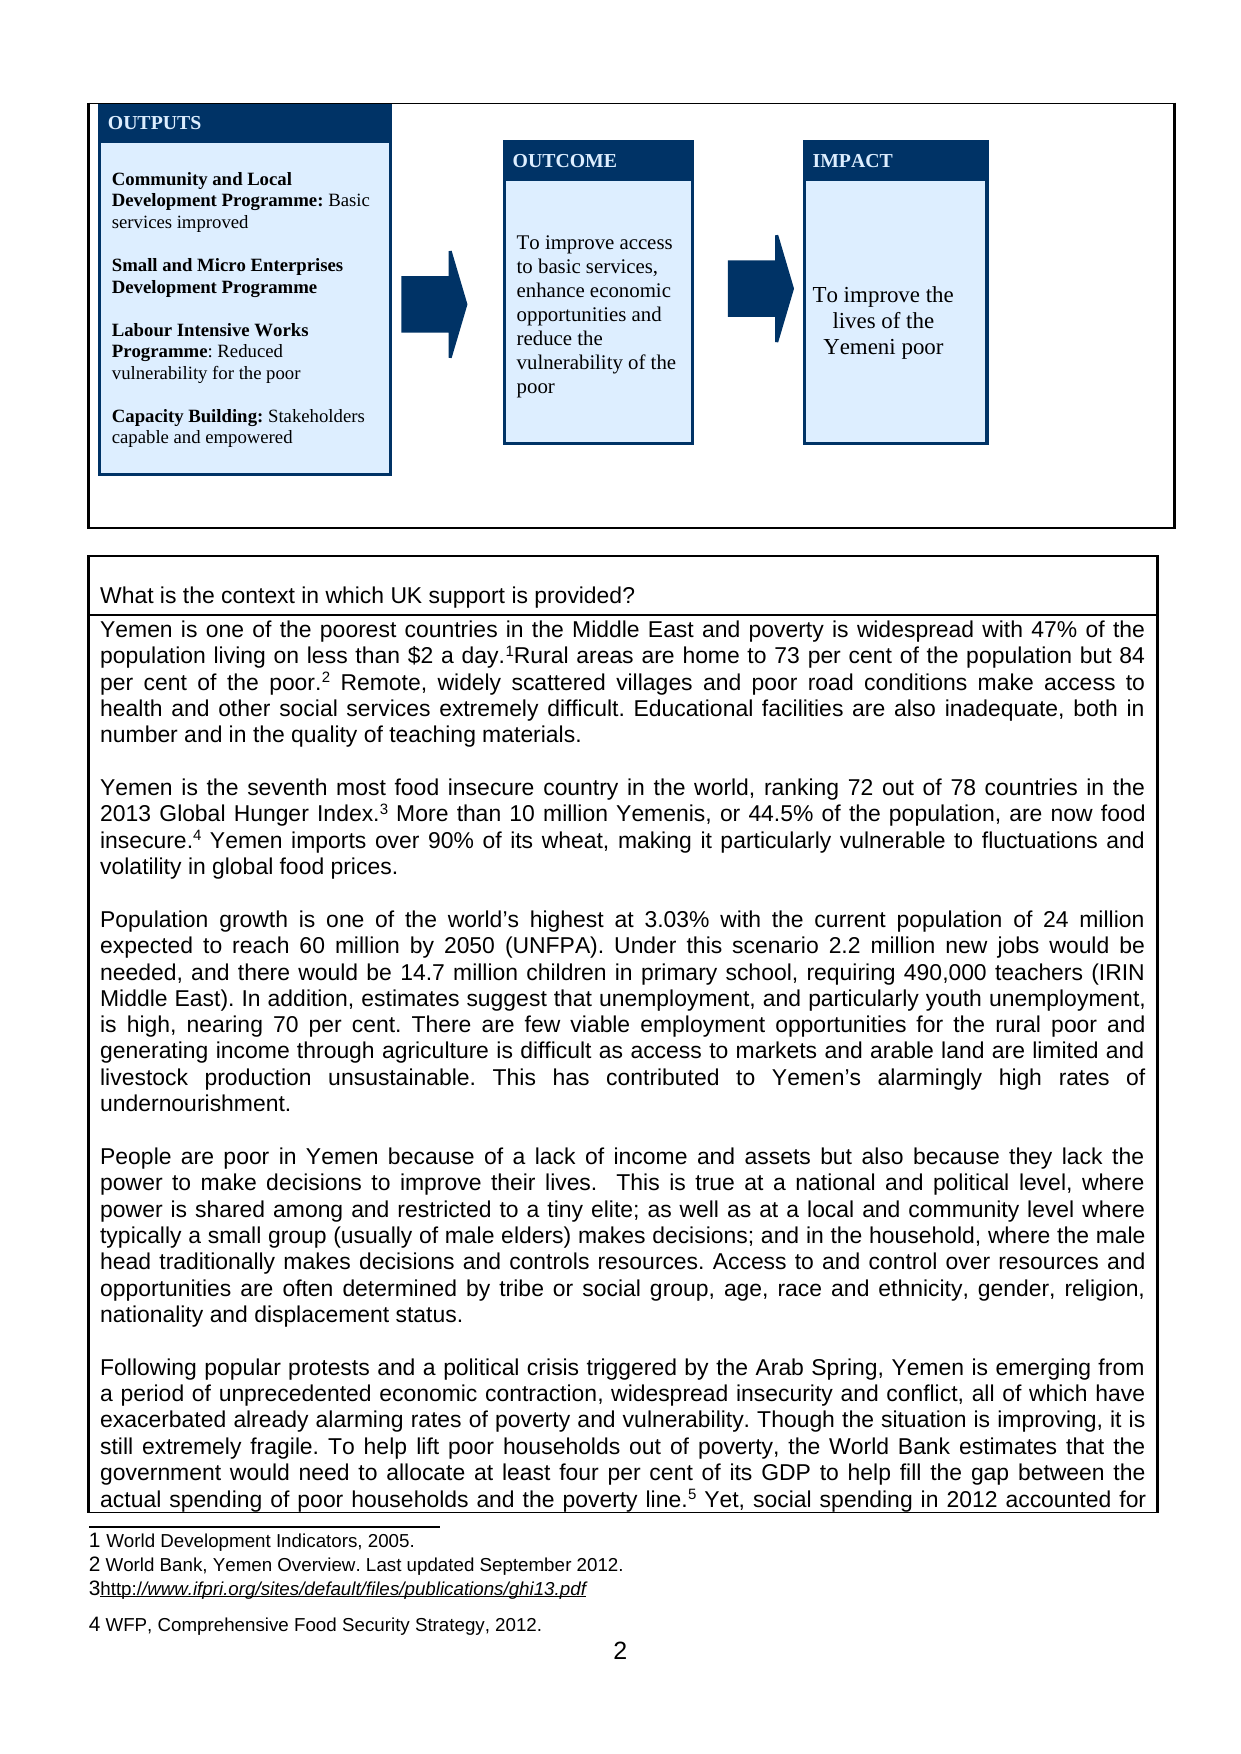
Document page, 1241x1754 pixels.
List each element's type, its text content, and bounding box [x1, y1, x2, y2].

table_cell Yemen is one of the poorest countries in the Middle East and poverty is widespread with 47% of the population living on less than $2 a day.Rural areas are home to 73 per cent of the population but 84 per cent of the poor. Remote, widely scattered villages and poor road conditions make access to health and other social services extremely difficult. Educational facilities are also inadequate, both in number and in the quality of teaching materials. Yemen is the seventh most food insecure country in the world, ranking 72 out of 78 countries in the 2013 Global Hunger Index. More than 10 million Yemenis, or 44.5% of the population, are now food insecure. Yemen imports over 90% of its wheat, making it particularly vulnerable to fluctuations and volatility in global food prices. Population growth is one of the world’s highest at 3.03% with the current population of 24 million expected to reach 60 million by 2050 (UNFPA). Under this scenario 2.2 million new jobs would be needed, and there would be 14.7 million children in primary school, requiring 490,000 teachers (IRIN Middle East). In addition, estimates suggest that unemployment, and particularly youth unemployment, is high, nearing 70 per cent. There are few viable employment opportunities for the rural poor and generating income through agriculture is difficult as access to markets and arable land are limited and livestock production unsustainable. This has contributed to Yemen’s alarmingly high rates of undernourishment. People are poor in Yemen because of a lack of income and assets but also because they lack the power to make decisions to improve their lives. This is true at a national and political level, where power is shared among and restricted to a tiny elite; as well as at a local and community level where typically a small group (usually of male elders) makes decisions; and in the household, where the male head traditionally makes decisions and controls resources. Access to and control over resources and opportunities are often determined by tribe or social group, age, race and ethnicity, gender, religion, nationality and displacement status. Following popular protests and a political crisis triggered by the Arab Spring, Yemen is emerging from a period of unprecedented economic contraction, widespread insecurity and conflict, all of which have exacerbated already alarming rates of poverty and vulnerability. Though the situation is improving, it is still extremely fragile. To help lift poor households out of poverty, the World Bank estimates that the government would need to allocate at least four per cent of its GDP to help fill the gap between the actual spending of poor households and the poverty line. Yet, social spending in 2012 accounted for [90, 616, 1156, 1512]
table_cell DFID support will enable SFD to meet their overall aim to improve the lives of the Yemeni poor. The main objectives of our support are: improve access to basic services, such as education and health facilities; create economic opportunities and improve the business environment; create employment opportunities for the poor; and increase the ability of local authorities, NGOs, and communities to manage, monitor and evaluate development programmes. In total, the programme will: enable the construction and/or rehabilitation of 9,000 classrooms and 80 health centres provide access to credit and savings for 100,000 clients provide employment opportunities for 300,000 poor people train 7,720 individuals and organisations in project planning This is a multi-donor supported project and DFID’s contribution equates to 14% of the total budget. Key results attributable to DFID therefore include: Over 50,000 pupils enrolled in SFD-supported schools 6,720 households provided with new/improved drinking water Over 150,000m3 of water stored in protected facilities 3,360,000 employment days created [90, 104, 1173, 527]
table_header What is the context in which UK support is provided? [90, 557, 1156, 614]
